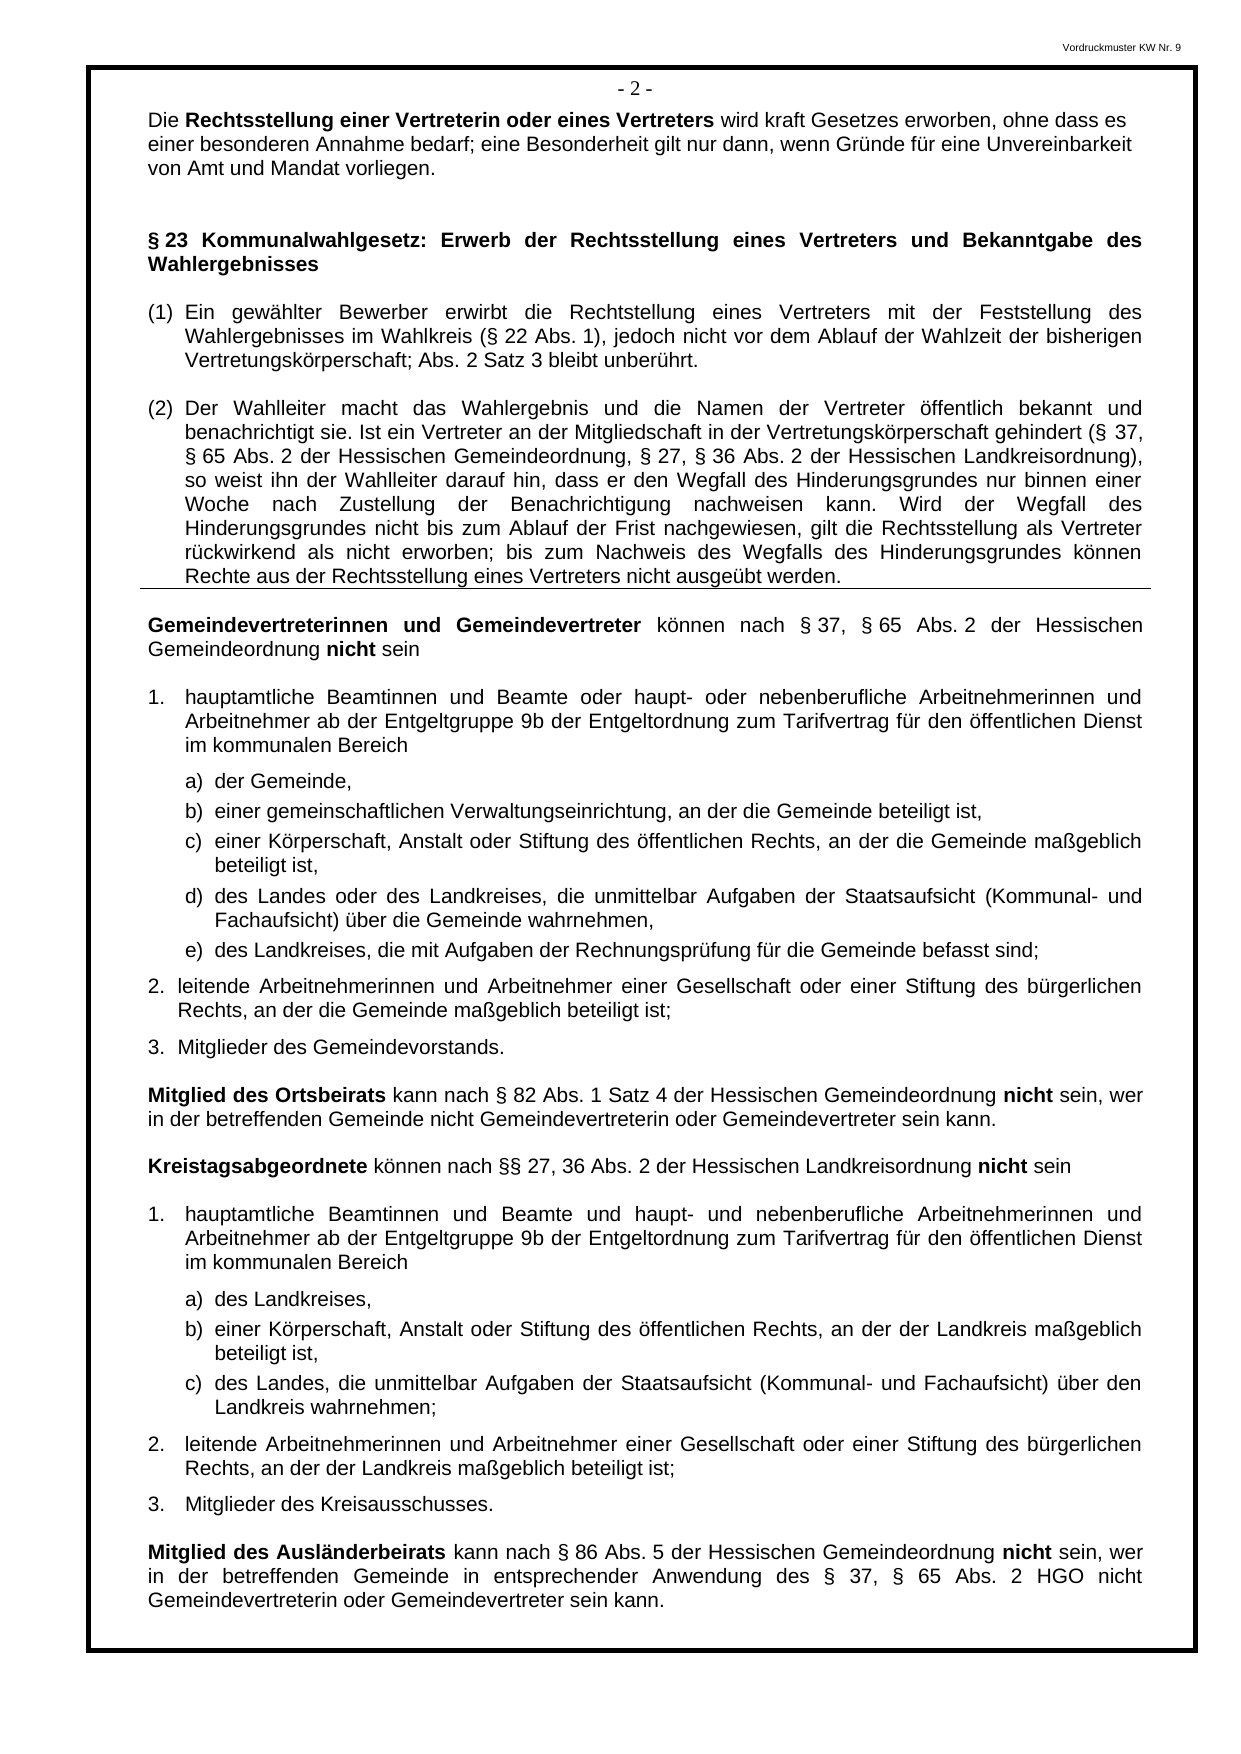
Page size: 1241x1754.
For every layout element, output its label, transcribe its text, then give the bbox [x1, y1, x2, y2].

table_header [1151, 70, 1193, 588]
table_header [91, 70, 140, 588]
table_cell [91, 588, 140, 1648]
table_cell Gemeindevertreterinnen und Gemeindevertreter können nach § 37, § 65 Abs. 2 der Hessischen Gemeindeordnung nicht sein 1. hauptamtliche Beamtinnen und Beamte oder haupt- oder nebenberufliche Arbeitnehmerinnen und Arbeitnehmer ab der Entgeltgruppe 9b der Entgeltordnung zum Tarifvertrag für den öffentlichen Dienst im kommunalen Bereich a) der Gemeinde, b) einer gemeinschaftlichen Verwaltungseinrichtung, an der die Gemeinde beteiligt ist, c) einer Körperschaft, Anstalt oder Stiftung des öffentlichen Rechts, an der die Gemeinde maßgeblich beteiligt ist, d) des Landes oder des Landkreises, die unmittelbar Aufgaben der Staatsaufsicht (Kommunal- und Fachaufsicht) über die Gemeinde wahrnehmen, e) des Landkreises, die mit Aufgaben der Rechnungsprüfung für die Gemeinde befasst sind; 2. leitende Arbeitnehmerinnen und Arbeitnehmer einer Gesellschaft oder einer Stiftung des bürgerlichen Rechts, an der die Gemeinde maßgeblich beteiligt ist; 3. Mitglieder des Gemeindevorstands. Mitglied des Ortsbeirats kann nach § 82 Abs. 1 Satz 4 der Hessischen Gemeindeordnung nicht sein, wer in der betreffenden Gemeinde nicht Gemeindevertreterin oder Gemeindevertreter sein kann. Kreistagsabgeordnete können nach §§ 27, 36 Abs. 2 der Hessischen Landkreisordnung nicht sein 1. hauptamtliche Beamtinnen und Beamte und haupt- und nebenberufliche Arbeitnehmerinnen und Arbeitnehmer ab der Entgeltgruppe 9b der Entgeltordnung zum Tarifvertrag für den öffentlichen Dienst im kommunalen Bereich a) des Landkreises, b) einer Körperschaft, Anstalt oder Stiftung des öffentlichen Rechts, an der der Landkreis maßgeblich beteiligt ist, c) des Landes, die unmittelbar Aufgaben der Staatsaufsicht (Kommunal- und Fachaufsicht) über den Landkreis wahrnehmen; 2. leitende Arbeitnehmerinnen und Arbeitnehmer einer Gesellschaft oder einer Stiftung des bürgerlichen Rechts, an der der Landkreis maßgeblich beteiligt ist; 3. Mitglieder des Kreisausschusses. Mitglied des Ausländerbeirats kann nach § 86 Abs. 5 der Hessischen Gemeindeordnung nicht sein, wer in der betreffenden Gemeinde in entsprechender Anwendung des § 37, § 65 Abs. 2 HGO nicht Gemeindevertreterin oder Gemeindevertreter sein kann. [140, 589, 1151, 1648]
table_header Die Rechtsstellung einer Vertreterin oder eines Vertreters wird kraft Gesetzes erworben, ohne dass es einer besonderen Annahme bedarf; eine Besonderheit gilt nur dann, wenn Gründe für eine Unvereinbarkeit von Amt und Mandat vorliegen. § 23 Kommunalwahlgesetz: Erwerb der Rechtsstellung eines Vertreters und Bekanntgabe des Wahlergebnisses (1) Ein gewählter Bewerber erwirbt die Rechtstellung eines Vertreters mit der Feststellung des Wahlergebnisses im Wahlkreis (§ 22 Abs. 1), jedoch nicht vor dem Ablauf der Wahlzeit der bisherigen Vertretungskörperschaft; Abs. 2 Satz 3 bleibt unberührt. (2) Der Wahlleiter macht das Wahlergebnis und die Namen der Vertreter öffentlich bekannt und benachrichtigt sie. Ist ein Vertreter an der Mitgliedschaft in der Vertretungskörperschaft gehindert (§ 37, § 65 Abs. 2 der Hessischen Gemeindeordnung, § 27, § 36 Abs. 2 der Hessischen Landkreisordnung), so weist ihn der Wahlleiter darauf hin, dass er den Wegfall des Hinderungsgrundes nur binnen einer Woche nach Zustellung der Benachrichtigung nachweisen kann. Wird der Wegfall des Hinderungsgrundes nicht bis zum Ablauf der Frist nachgewiesen, gilt die Rechtsstellung als Vertreter rückwirkend als nicht erworben; bis zum Nachweis des Wegfalls des Hinderungsgrundes können Rechte aus der Rechtsstellung eines Vertreters nicht ausgeübt werden. [140, 70, 1151, 588]
table_cell [1151, 588, 1193, 1648]
